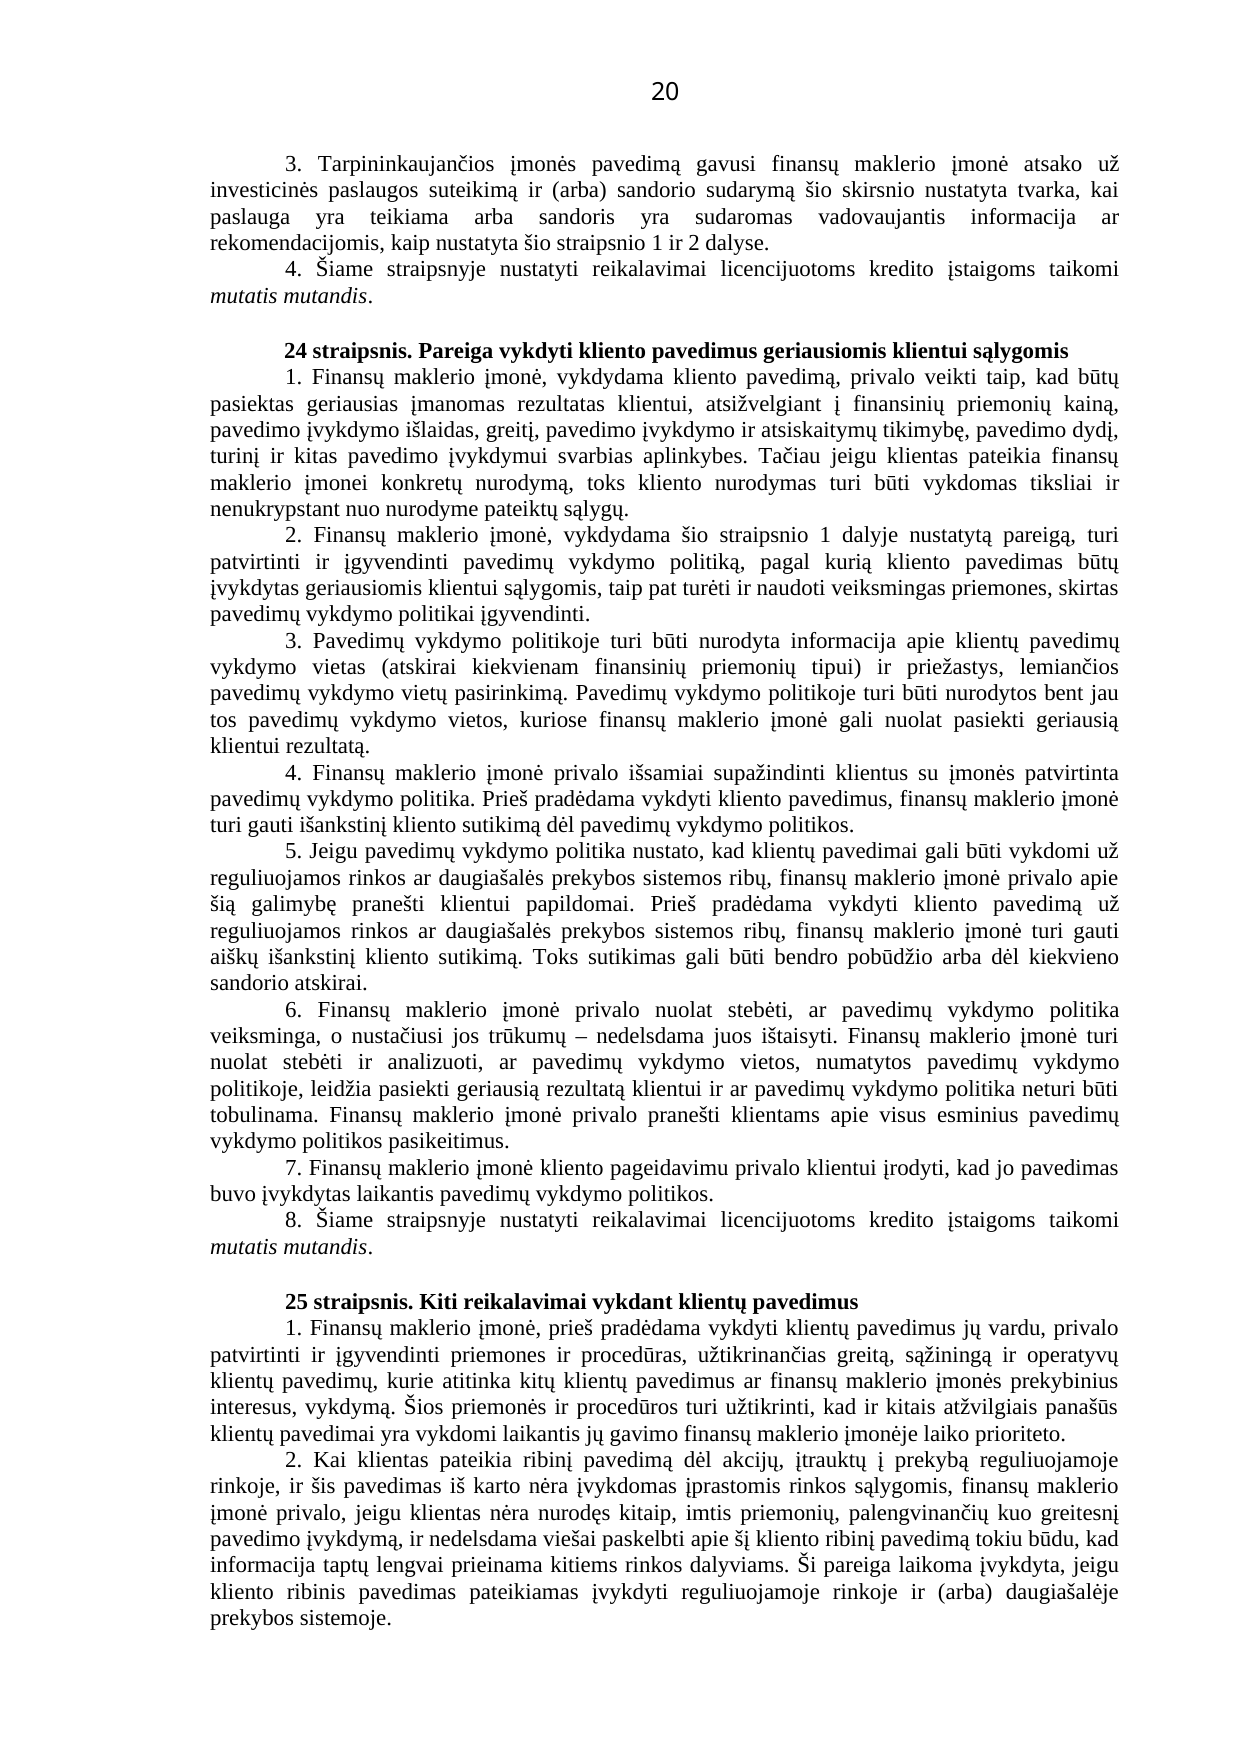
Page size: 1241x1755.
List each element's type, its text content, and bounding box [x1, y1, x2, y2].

text 4. Finansų maklerio įmonė privalo išsamiai supažindinti klientus su įmonės patvirtinta pavedimų vykdymo politika. Prieš pradėdama vykdyti kliento pavedimus, finansų maklerio įmonė turi gauti išankstinį kliento sutikimą dėl pavedimų vykdymo politikos. [210, 758, 1120, 838]
text 3. Tarpininkaujančios įmonės pavedimą gavusi finansų maklerio įmonė atsako už investicinės paslaugos suteikimą ir (arba) sandorio sudarymą šio skirsnio nustatyta tvarka, kai paslauga yra teikiama arba sandoris yra sudaromas vadovaujantis informacija ar rekomendacijomis, kaip nustatyta šio straipsnio 1 ir 2 dalyse. [210, 150, 1120, 255]
text 1. Finansų maklerio įmonė, prieš pradėdama vykdyti klientų pavedimus jų vardu, privalo patvirtinti ir įgyvendinti priemones ir procedūras, užtikrinančias greitą, sąžiningą ir operatyvų klientų pavedimų, kurie atitinka kitų klientų pavedimus ar finansų maklerio įmonės prekybinius interesus, vykdymą. Šios priemonės ir procedūros turi užtikrinti, kad ir kitais atžvilgiais panašūs klientų pavedimai yra vykdomi laikantis jų gavimo finansų maklerio įmonėje laiko prioriteto. [210, 1314, 1120, 1446]
text 3. Pavedimų vykdymo politikoje turi būti nurodyta informacija apie klientų pavedimų vykdymo vietas (atskirai kiekvienam finansinių priemonių tipui) ir priežastys, lemiančios pavedimų vykdymo vietų pasirinkimą. Pavedimų vykdymo politikoje turi būti nurodytos bent jau tos pavedimų vykdymo vietos, kuriose finansų maklerio įmonė gali nuolat pasiekti geriausią klientui rezultatą. [210, 627, 1120, 758]
text 2. Kai klientas pateikia ribinį pavedimą dėl akcijų, įtrauktų į prekybą reguliuojamoje rinkoje, ir šis pavedimas iš karto nėra įvykdomas įprastomis rinkos sąlygomis, finansų maklerio įmonė privalo, jeigu klientas nėra nurodęs kitaip, imtis priemonių, palengvinančių kuo greitesnį pavedimo įvykdymą, ir nedelsdama viešai paskelbti apie šį kliento ribinį pavedimą tokiu būdu, kad informacija taptų lengvai prieinama kitiems rinkos dalyviams. Ši pareiga laikoma įvykdyta, jeigu kliento ribinis pavedimas pateikiamas įvykdyti reguliuojamoje rinkoje ir (arba) daugiašalėje prekybos sistemoje. [210, 1446, 1120, 1631]
text 2. Finansų maklerio įmonė, vykdydama šio straipsnio 1 dalyje nustatytą pareigą, turi patvirtinti ir įgyvendinti pavedimų vykdymo politiką, pagal kurią kliento pavedimas būtų įvykdytas geriausiomis klientui sąlygomis, taip pat turėti ir naudoti veiksmingas priemones, skirtas pavedimų vykdymo politikai įgyvendinti. [210, 521, 1120, 627]
text 5. Jeigu pavedimų vykdymo politika nustato, kad klientų pavedimai gali būti vykdomi už reguliuojamos rinkos ar daugiašalės prekybos sistemos ribų, finansų maklerio įmonė privalo apie šią galimybę pranešti klientui papildomai. Prieš pradėdama vykdyti kliento pavedimą už reguliuojamos rinkos ar daugiašalės prekybos sistemos ribų, finansų maklerio įmonė turi gauti aiškų išankstinį kliento sutikimą. Toks sutikimas gali būti bendro pobūdžio arba dėl kiekvieno sandorio atskirai. [210, 838, 1120, 996]
text 24 straipsnis. Pareiga vykdyti kliento pavedimus geriausiomis klientui sąlygomis [284, 337, 1120, 363]
text 25 straipsnis. Kiti reikalavimai vykdant klientų pavedimus [210, 1288, 1120, 1314]
text 7. Finansų maklerio įmonė kliento pageidavimu privalo klientui įrodyti, kad jo pavedimas buvo įvykdytas laikantis pavedimų vykdymo politikos. [210, 1154, 1120, 1207]
text 1. Finansų maklerio įmonė, vykdydama kliento pavedimą, privalo veikti taip, kad būtų pasiektas geriausias įmanomas rezultatas klientui, atsižvelgiant į finansinių priemonių kainą, pavedimo įvykdymo išlaidas, greitį, pavedimo įvykdymo ir atsiskaitymų tikimybę, pavedimo dydį, turinį ir kitas pavedimo įvykdymui svarbias aplinkybes. Tačiau jeigu klientas pateikia finansų maklerio įmonei konkretų nurodymą, toks kliento nurodymas turi būti vykdomas tiksliai ir nenukrypstant nuo nurodyme pateiktų sąlygų. [210, 363, 1120, 521]
text 8. Šiame straipsnyje nustatyti reikalavimai licencijuotoms kredito įstaigoms taikomi mutatis mutandis. [210, 1207, 1120, 1259]
text 4. Šiame straipsnyje nustatyti reikalavimai licencijuotoms kredito įstaigoms taikomi mutatis mutandis. [210, 255, 1120, 308]
text 6. Finansų maklerio įmonė privalo nuolat stebėti, ar pavedimų vykdymo politika veiksminga, o nustačiusi jos trūkumų – nedelsdama juos ištaisyti. Finansų maklerio įmonė turi nuolat stebėti ir analizuoti, ar pavedimų vykdymo vietos, numatytos pavedimų vykdymo politikoje, leidžia pasiekti geriausią rezultatą klientui ir ar pavedimų vykdymo politika neturi būti tobulinama. Finansų maklerio įmonė privalo pranešti klientams apie visus esminius pavedimų vykdymo politikos pasikeitimus. [210, 996, 1120, 1154]
